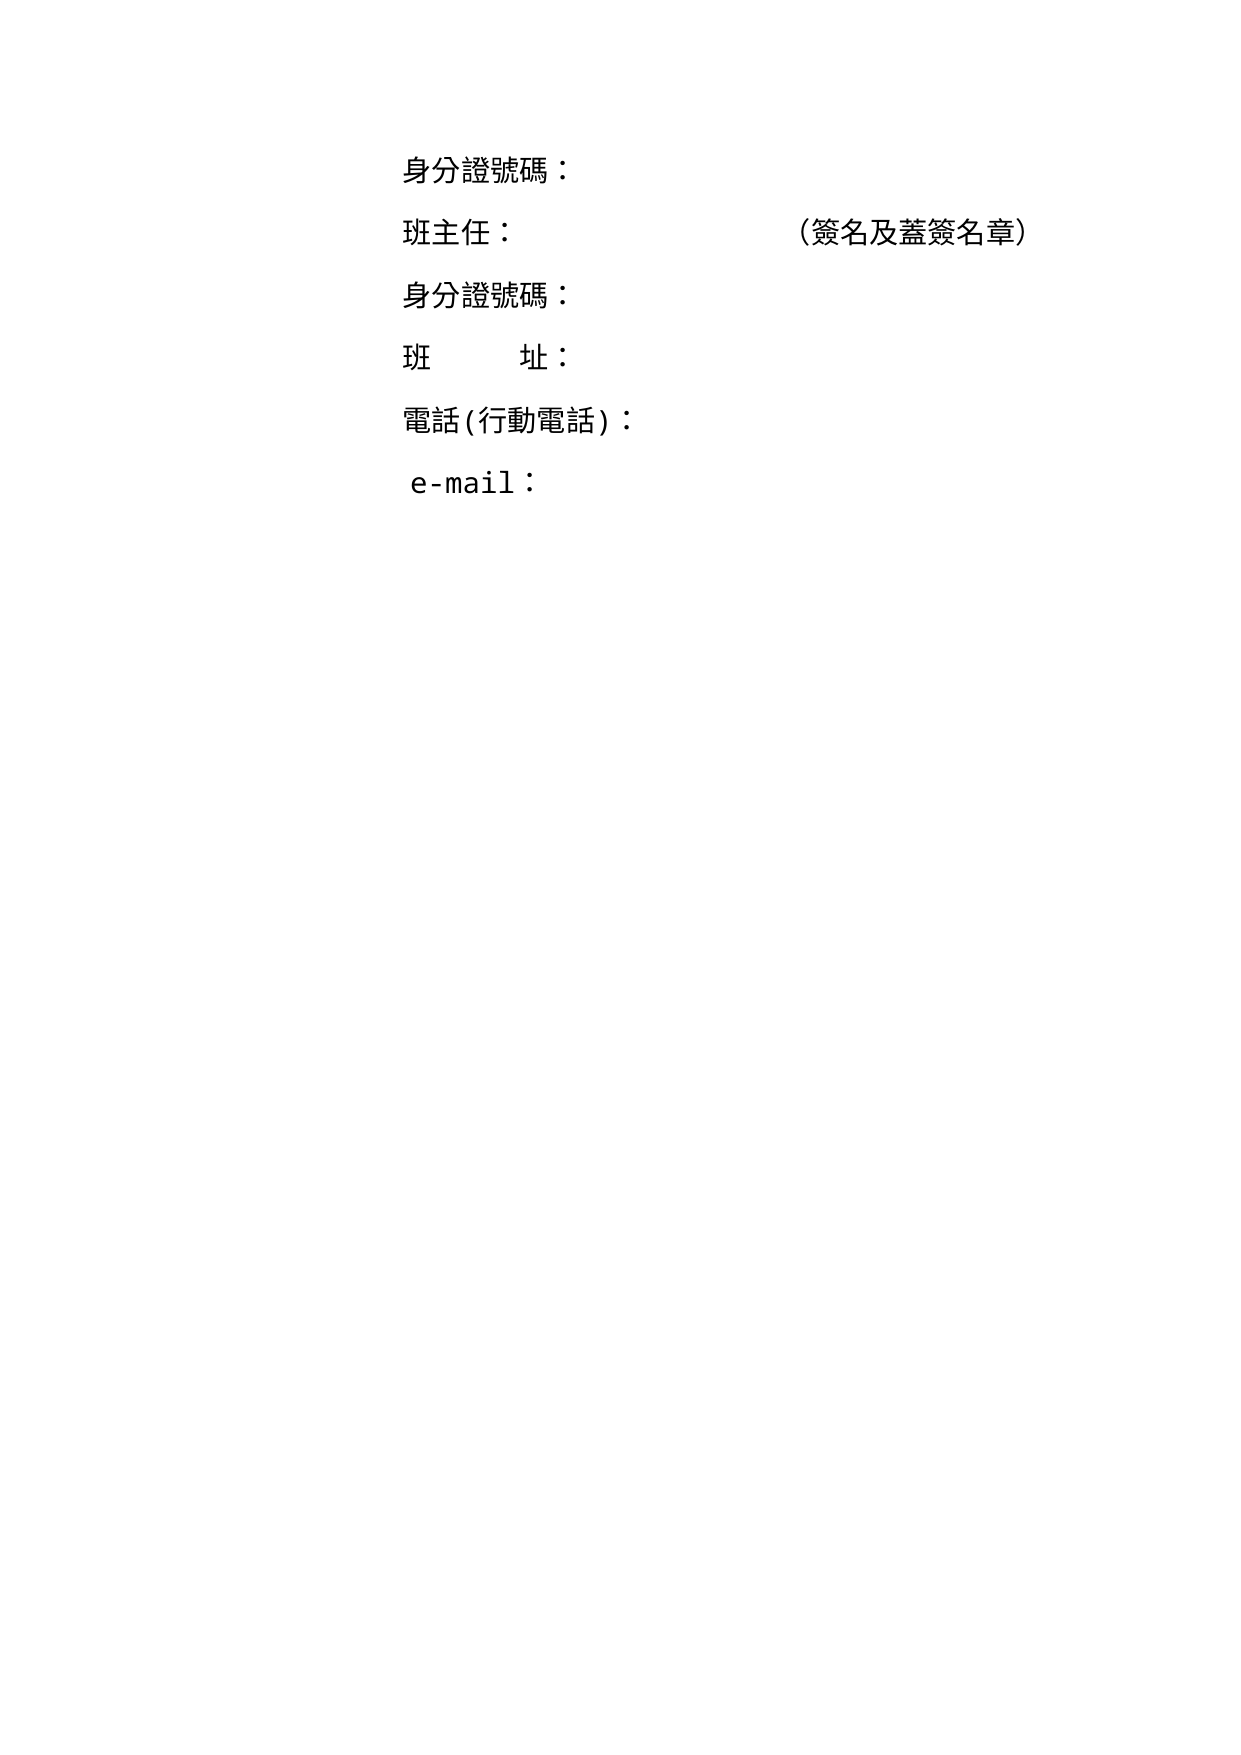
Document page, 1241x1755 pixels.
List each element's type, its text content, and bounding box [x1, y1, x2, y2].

text 電話(行動電話)： [118, 377, 1122, 439]
text 身分證號碼： [118, 252, 1122, 314]
text 班 址： [118, 314, 1122, 377]
text 身分證號碼： [118, 127, 1122, 189]
text e-mail： [118, 439, 1122, 502]
text 班主任： （簽名及蓋簽名章） [118, 189, 1122, 252]
